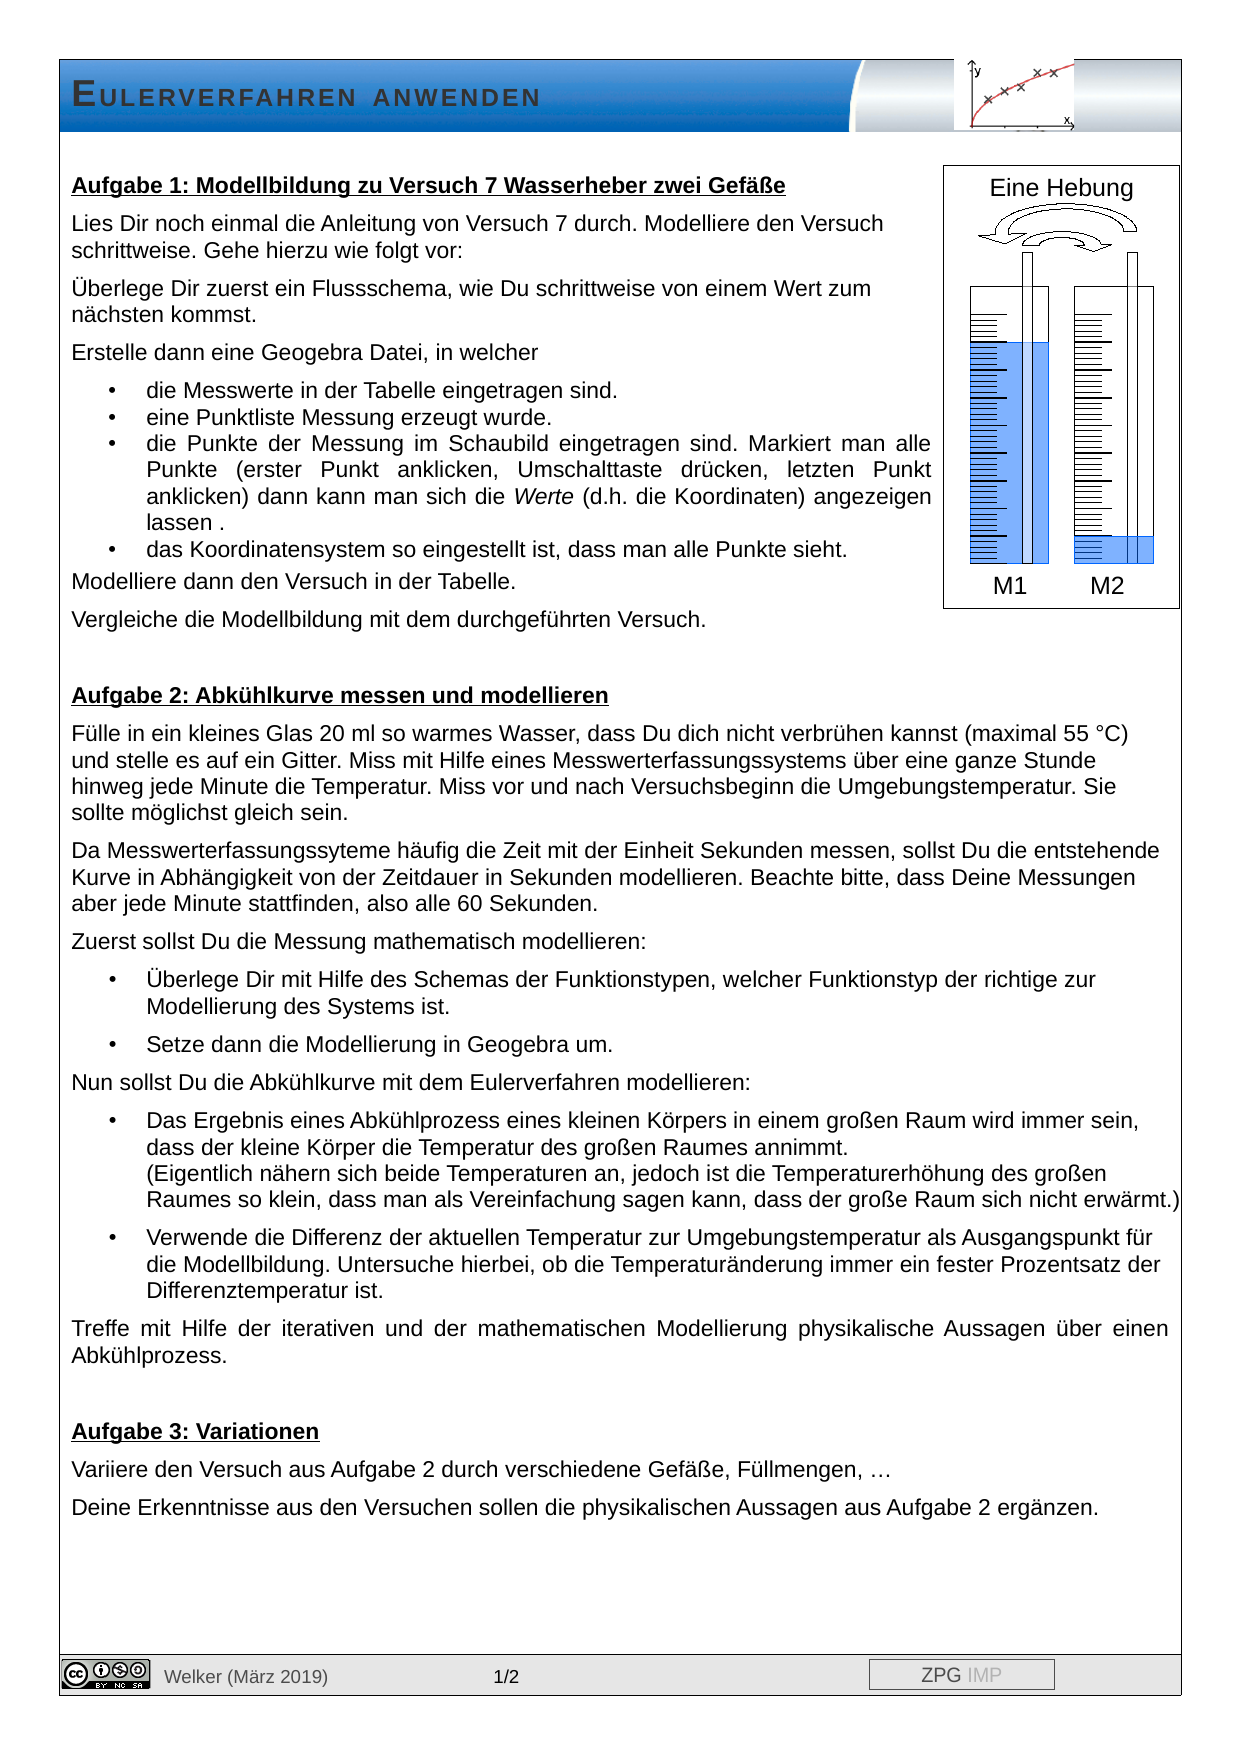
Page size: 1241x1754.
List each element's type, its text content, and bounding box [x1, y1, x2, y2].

text Da Messwerterfassungssyteme häufig die Zeit mit der Einheit Sekunden messen, sollst Du die entstehende Kurve in Abhängigkeit von der Zeitdauer in Sekunden modellieren. Beachte bitte, dass Deine Messungen aber jede Minute stattfinden, also alle 60 Sekunden. [71, 837, 1169, 917]
picture [61, 1659, 151, 1689]
list eine Punktliste Messung erzeugt wurde. [108, 404, 943, 430]
text Vergleiche die Modellbildung mit dem durchgeführten Versuch. [71, 606, 1169, 632]
list Setze dann die Modellierung in Geogebra um. [108, 1031, 1181, 1057]
list Das Ergebnis eines Abkühlprozess eines kleinen Körpers in einem großen Raum wird immer sein, dass der kleine Körper die Temperatur des großen Raumes annimmt. (Eigentlich nähern sich beide Temperaturen an, jedoch ist die Temperaturerhöhung des großen Raumes so klein, dass man als Vereinfachung sagen kann, dass der große Raum sich nicht erwärmt.) [108, 1107, 1181, 1213]
text Modelliere dann den Versuch in der Tabelle. [944, 568, 1169, 594]
text Nun sollst Du die Abkühlkurve mit dem Eulerverfahren modellieren: [71, 1069, 1169, 1095]
text Lies Dir noch einmal die Anleitung von Versuch 7 durch. Modelliere den Versuch schrittweise. Gehe hierzu wie folgt vor: [71, 210, 943, 263]
list das Koordinatensystem so eingestellt ist, dass man alle Punkte sieht. [108, 536, 943, 562]
text Deine Erkenntnisse aus den Versuchen sollen die physikalischen Aussagen aus Aufgabe 2 ergänzen. [71, 1494, 1169, 1520]
text Modelliere dann den Versuch in der Tabelle. [71, 568, 943, 594]
text Überlege Dir zuerst ein Flussschema, wie Du schrittweise von einem Wert zum nächsten kommst. [71, 275, 943, 327]
text [944, 210, 1169, 263]
text [1033, 275, 1127, 327]
text Aufgabe 1: Modellbildung zu Versuch 7 Wasserheber zwei Gefäße [944, 172, 1169, 198]
list Verwende die Differenz der aktuellen Temperatur zur Umgebungstemperatur als Ausgangspunkt für die Modellbildung. Untersuche hierbei, ob die Temperaturänderung immer ein fester Prozentsatz der Differenztemperatur ist. [108, 1224, 1181, 1303]
text Zuerst sollst Du die Messung mathematisch modellieren: [71, 928, 1169, 955]
text Treffe mit Hilfe der iterativen und der mathematischen Modellierung physikalische Aussagen über einen Abkühlprozess. [71, 1315, 1169, 1368]
text [944, 275, 1022, 327]
text Aufgabe 2: Abkühlkurve messen und modellieren [71, 682, 1169, 708]
text Erstelle dann eine Geogebra Datei, in welcher [71, 339, 943, 366]
text Variiere den Versuch aus Aufgabe 2 durch verschiedene Gefäße, Füllmengen, … [71, 1456, 1169, 1482]
text Fülle in ein kleines Glas 20 ml so warmes Wasser, dass Du dich nicht verbrühen kannst (maximal 55 °C) und stelle es auf ein Gitter. Miss mit Hilfe eines Messwerterfassungssystems über eine ganze Stunde hinweg jede Minute die Temperatur. Miss vor und nach Versuchsbeginn die Umgebungstemperatur. Sie sollte möglichst gleich sein. [71, 720, 1169, 826]
text Aufgabe 3: Variationen [71, 1418, 1169, 1444]
list Überlege Dir mit Hilfe des Schemas der Funktionstypen, welcher Funktionstyp der richtige zur Modellierung des Systems ist. [108, 966, 1181, 1019]
list die Punkte der Messung im Schaubild eingetragen sind. Markiert man alle Punkte (erster Punkt anklicken, Umschalttaste drücken, letzten Punkt anklicken) dann kann man sich die Werte (d.h. die Koordinaten) angezeigen lassen . [108, 430, 943, 536]
list die Messwerte in der Tabelle eingetragen sind. [108, 377, 943, 404]
text Aufgabe 1: Modellbildung zu Versuch 7 Wasserheber zwei Gefäße [71, 172, 943, 198]
picture [60, 59, 1181, 132]
